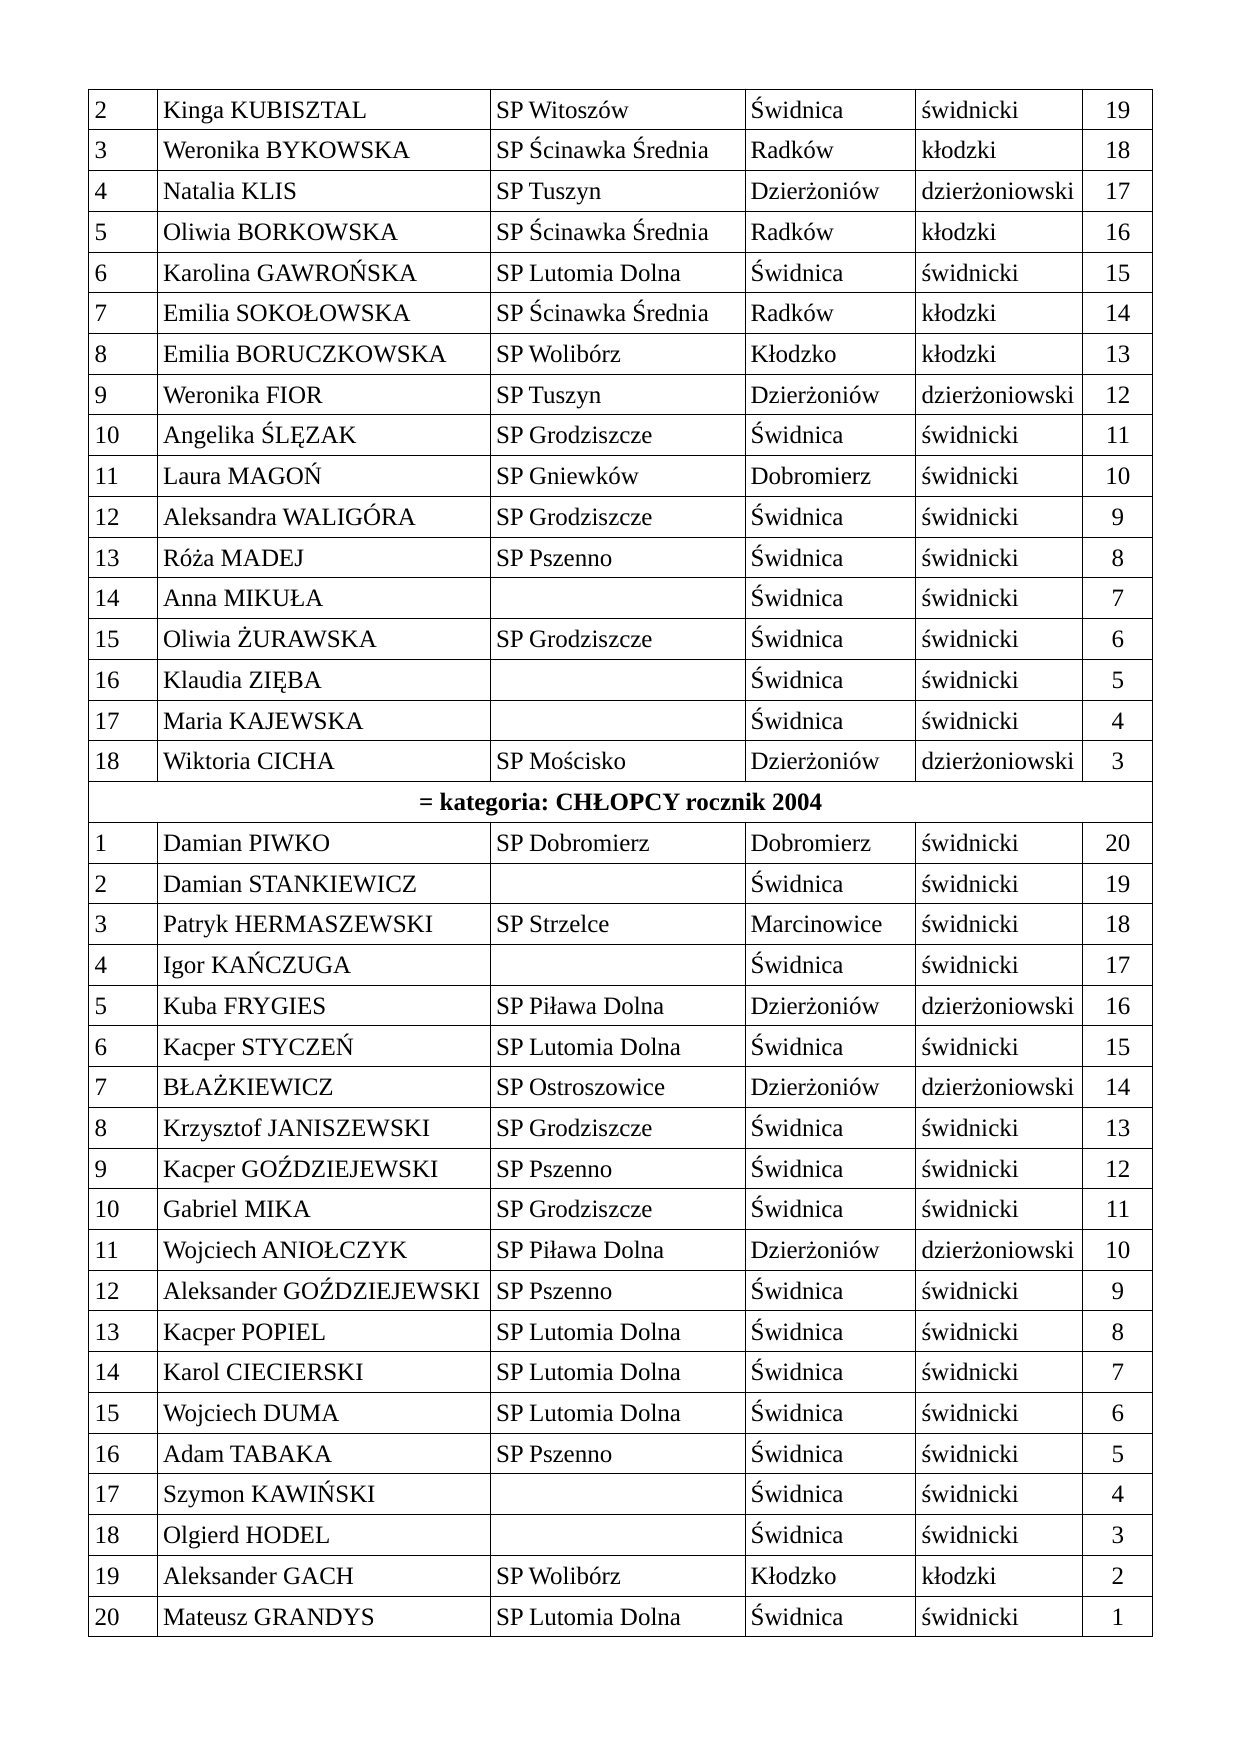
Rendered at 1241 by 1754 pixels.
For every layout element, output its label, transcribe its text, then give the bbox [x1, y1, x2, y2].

table_cell Patryk HERMASZEWSKI [158, 904, 490, 944]
table_cell Róża MADEJ [158, 538, 490, 577]
table_cell 9 [89, 1149, 157, 1188]
table_cell SP Ścinawka Średnia [491, 293, 745, 333]
table_cell Świdnica [746, 945, 915, 984]
table_cell SP Lutomia Dolna [491, 1311, 745, 1351]
table_cell świdnicki [916, 1311, 1082, 1351]
table_cell 14 [1083, 1067, 1152, 1107]
table_cell [491, 701, 745, 740]
table_cell świdnicki [916, 253, 1082, 292]
table_cell 4 [1083, 1474, 1152, 1514]
table_cell kłodzki [916, 293, 1082, 333]
table_cell Oliwia ŻURAWSKA [158, 619, 490, 659]
table_cell 7 [1083, 1352, 1152, 1392]
table_cell 16 [89, 660, 157, 699]
table_cell 3 [89, 904, 157, 944]
table_cell [491, 660, 745, 699]
table_cell Świdnica [746, 1393, 915, 1433]
table_cell 10 [89, 415, 157, 455]
table_cell Krzysztof JANISZEWSKI [158, 1108, 490, 1147]
table_cell 6 [89, 1026, 157, 1066]
table_cell 5 [1083, 660, 1152, 699]
table_cell 4 [1083, 701, 1152, 740]
table_cell 7 [1083, 578, 1152, 618]
table_cell SP Dobromierz [491, 823, 745, 862]
table_cell Dobromierz [746, 456, 915, 496]
table_cell Świdnica [746, 253, 915, 292]
table_cell Laura MAGOŃ [158, 456, 490, 496]
table_cell Anna MIKUŁA [158, 578, 490, 618]
table_cell świdnicki [916, 660, 1082, 699]
table_cell świdnicki [916, 864, 1082, 903]
table_cell Dzierżoniów [746, 171, 915, 211]
table_cell kłodzki [916, 334, 1082, 374]
table_cell Kinga KUBISZTAL [158, 90, 490, 129]
table_cell świdnicki [916, 456, 1082, 496]
table_cell dzierżoniowski [916, 375, 1082, 414]
table_cell 9 [1083, 1271, 1152, 1310]
table_cell Marcinowice [746, 904, 915, 944]
table_cell świdnicki [916, 1271, 1082, 1310]
table_cell Aleksandra WALIGÓRA [158, 497, 490, 537]
table_cell 11 [1083, 1189, 1152, 1229]
table_cell SP Lutomia Dolna [491, 1393, 745, 1433]
table_cell Maria KAJEWSKA [158, 701, 490, 740]
table_cell Igor KAŃCZUGA [158, 945, 490, 984]
table_cell świdnicki [916, 1026, 1082, 1066]
table_cell Oliwia BORKOWSKA [158, 212, 490, 251]
table_cell dzierżoniowski [916, 1067, 1082, 1107]
table_cell Dzierżoniów [746, 1230, 915, 1270]
table_cell 8 [89, 334, 157, 374]
table_cell 15 [1083, 1026, 1152, 1066]
table_cell Kacper POPIEL [158, 1311, 490, 1351]
table_cell 17 [1083, 171, 1152, 211]
table_cell = kategoria: CHŁOPCY rocznik 2004 [89, 782, 1152, 822]
table_cell 13 [89, 538, 157, 577]
table_cell Weronika FIOR [158, 375, 490, 414]
table_cell Świdnica [746, 1271, 915, 1310]
table_cell 15 [89, 1393, 157, 1433]
table_cell 11 [89, 456, 157, 496]
table_cell 2 [89, 90, 157, 129]
table_cell Olgierd HODEL [158, 1515, 490, 1555]
table_cell 19 [1083, 864, 1152, 903]
table_cell Kłodzko [746, 334, 915, 374]
table_cell 17 [89, 1474, 157, 1514]
table_cell 11 [89, 1230, 157, 1270]
table_cell kłodzki [916, 1556, 1082, 1596]
table_cell świdnicki [916, 1189, 1082, 1229]
table_cell SP Piława Dolna [491, 1230, 745, 1270]
table_cell SP Strzelce [491, 904, 745, 944]
table_cell kłodzki [916, 130, 1082, 170]
table_cell 6 [1083, 1393, 1152, 1433]
table_cell Emilia SOKOŁOWSKA [158, 293, 490, 333]
table_cell SP Tuszyn [491, 171, 745, 211]
table_cell 18 [1083, 130, 1152, 170]
table_cell Świdnica [746, 1474, 915, 1514]
table_cell [491, 945, 745, 984]
table_cell Kłodzko [746, 1556, 915, 1596]
table_cell SP Ostroszowice [491, 1067, 745, 1107]
table_cell 1 [89, 823, 157, 862]
table_cell 6 [1083, 619, 1152, 659]
table_cell 12 [89, 497, 157, 537]
table_cell 5 [1083, 1434, 1152, 1473]
table_cell Świdnica [746, 1311, 915, 1351]
table_cell 3 [1083, 741, 1152, 781]
table_cell Świdnica [746, 1149, 915, 1188]
table_cell Wojciech ANIOŁCZYK [158, 1230, 490, 1270]
table_cell SP Pszenno [491, 538, 745, 577]
table_cell 13 [1083, 1108, 1152, 1147]
table_cell dzierżoniowski [916, 741, 1082, 781]
table_cell SP Pszenno [491, 1434, 745, 1473]
table_cell [491, 1515, 745, 1555]
table_cell Damian STANKIEWICZ [158, 864, 490, 903]
table_cell Świdnica [746, 1515, 915, 1555]
table_cell dzierżoniowski [916, 986, 1082, 1025]
table_cell Radków [746, 293, 915, 333]
table_cell 15 [89, 619, 157, 659]
table_cell Świdnica [746, 619, 915, 659]
table_cell Świdnica [746, 1026, 915, 1066]
table_cell Świdnica [746, 415, 915, 455]
table_cell Świdnica [746, 660, 915, 699]
table_cell świdnicki [916, 1434, 1082, 1473]
table_cell 12 [1083, 1149, 1152, 1188]
table_cell 12 [1083, 375, 1152, 414]
table_cell Świdnica [746, 538, 915, 577]
table_cell 7 [89, 293, 157, 333]
table_cell 11 [1083, 415, 1152, 455]
table_cell świdnicki [916, 823, 1082, 862]
table_cell świdnicki [916, 1474, 1082, 1514]
table_cell SP Pszenno [491, 1271, 745, 1310]
table_cell 4 [89, 945, 157, 984]
table_cell SP Gniewków [491, 456, 745, 496]
table_cell SP Lutomia Dolna [491, 1597, 745, 1636]
table_cell 16 [1083, 212, 1152, 251]
table_cell Radków [746, 130, 915, 170]
table_cell Świdnica [746, 1352, 915, 1392]
table_cell świdnicki [916, 578, 1082, 618]
table_cell Świdnica [746, 497, 915, 537]
table_cell świdnicki [916, 701, 1082, 740]
table_cell 15 [1083, 253, 1152, 292]
table_cell świdnicki [916, 945, 1082, 984]
table_cell Weronika BYKOWSKA [158, 130, 490, 170]
table_cell Świdnica [746, 90, 915, 129]
table_cell dzierżoniowski [916, 1230, 1082, 1270]
table_cell 14 [1083, 293, 1152, 333]
table_cell Świdnica [746, 1434, 915, 1473]
table_cell 18 [89, 741, 157, 781]
table_cell SP Pszenno [491, 1149, 745, 1188]
table_cell SP Mościsko [491, 741, 745, 781]
table_cell świdnicki [916, 415, 1082, 455]
table_cell 16 [1083, 986, 1152, 1025]
table_cell Szymon KAWIŃSKI [158, 1474, 490, 1514]
table_cell 12 [89, 1271, 157, 1310]
table_cell 20 [1083, 823, 1152, 862]
table_cell [491, 578, 745, 618]
table_cell Dobromierz [746, 823, 915, 862]
table_cell Natalia KLIS [158, 171, 490, 211]
table_cell SP Lutomia Dolna [491, 253, 745, 292]
table_cell 14 [89, 578, 157, 618]
table_cell SP Ścinawka Średnia [491, 130, 745, 170]
table_cell SP Wolibórz [491, 1556, 745, 1596]
table_cell świdnicki [916, 619, 1082, 659]
table_cell 4 [89, 171, 157, 211]
table_cell 6 [89, 253, 157, 292]
table_cell SP Ścinawka Średnia [491, 212, 745, 251]
table_cell Kacper GOŹDZIEJEWSKI [158, 1149, 490, 1188]
table_cell [491, 1474, 745, 1514]
table_cell Emilia BORUCZKOWSKA [158, 334, 490, 374]
table_cell SP Grodziszcze [491, 497, 745, 537]
table_cell świdnicki [916, 1393, 1082, 1433]
table_cell Mateusz GRANDYS [158, 1597, 490, 1636]
table_cell 13 [89, 1311, 157, 1351]
table_cell Damian PIWKO [158, 823, 490, 862]
table_cell Wiktoria CICHA [158, 741, 490, 781]
table_cell świdnicki [916, 90, 1082, 129]
table_cell świdnicki [916, 1108, 1082, 1147]
table_cell Aleksander GOŹDZIEJEWSKI [158, 1271, 490, 1310]
table_cell 19 [89, 1556, 157, 1596]
table_cell kłodzki [916, 212, 1082, 251]
table_cell 17 [1083, 945, 1152, 984]
table_cell 5 [89, 986, 157, 1025]
table_cell 2 [89, 864, 157, 903]
table_cell 18 [1083, 904, 1152, 944]
table_cell 8 [1083, 538, 1152, 577]
table_cell SP Grodziszcze [491, 415, 745, 455]
table_cell Świdnica [746, 701, 915, 740]
table_cell 9 [1083, 497, 1152, 537]
table_cell Świdnica [746, 864, 915, 903]
table_cell SP Tuszyn [491, 375, 745, 414]
table_cell SP Grodziszcze [491, 619, 745, 659]
table_cell Świdnica [746, 578, 915, 618]
table_cell 18 [89, 1515, 157, 1555]
table_cell Świdnica [746, 1189, 915, 1229]
table_cell świdnicki [916, 497, 1082, 537]
table_cell 7 [89, 1067, 157, 1107]
table_cell SP Witoszów [491, 90, 745, 129]
table_cell Aleksander GACH [158, 1556, 490, 1596]
table_cell Angelika ŚLĘZAK [158, 415, 490, 455]
table_cell 3 [89, 130, 157, 170]
table_cell Świdnica [746, 1108, 915, 1147]
table_cell 3 [1083, 1515, 1152, 1555]
table_cell świdnicki [916, 538, 1082, 577]
table_cell Klaudia ZIĘBA [158, 660, 490, 699]
table_cell 9 [89, 375, 157, 414]
table_cell Wojciech DUMA [158, 1393, 490, 1433]
table_cell 10 [1083, 1230, 1152, 1270]
table_cell Dzierżoniów [746, 741, 915, 781]
table_cell 14 [89, 1352, 157, 1392]
table_cell Kuba FRYGIES [158, 986, 490, 1025]
table_cell SP Lutomia Dolna [491, 1026, 745, 1066]
table_cell BŁAŻKIEWICZ [158, 1067, 490, 1107]
table_cell 17 [89, 701, 157, 740]
table_cell 8 [89, 1108, 157, 1147]
table_cell [491, 864, 745, 903]
table_cell SP Grodziszcze [491, 1108, 745, 1147]
table_cell 19 [1083, 90, 1152, 129]
table_cell świdnicki [916, 1352, 1082, 1392]
table_cell świdnicki [916, 904, 1082, 944]
table_cell świdnicki [916, 1597, 1082, 1636]
table_cell Dzierżoniów [746, 986, 915, 1025]
table_cell Radków [746, 212, 915, 251]
table_cell świdnicki [916, 1515, 1082, 1555]
table_cell Karolina GAWROŃSKA [158, 253, 490, 292]
table_cell świdnicki [916, 1149, 1082, 1188]
table_cell 10 [1083, 456, 1152, 496]
table_cell Dzierżoniów [746, 1067, 915, 1107]
table_cell 1 [1083, 1597, 1152, 1636]
table_cell Gabriel MIKA [158, 1189, 490, 1229]
table_cell 16 [89, 1434, 157, 1473]
table_cell SP Piława Dolna [491, 986, 745, 1025]
table_cell Adam TABAKA [158, 1434, 490, 1473]
table_cell 13 [1083, 334, 1152, 374]
table_cell Świdnica [746, 1597, 915, 1636]
table_cell 5 [89, 212, 157, 251]
table_cell dzierżoniowski [916, 171, 1082, 211]
table_cell SP Grodziszcze [491, 1189, 745, 1229]
table_cell Dzierżoniów [746, 375, 915, 414]
table_cell Karol CIECIERSKI [158, 1352, 490, 1392]
table_cell 2 [1083, 1556, 1152, 1596]
table_cell SP Wolibórz [491, 334, 745, 374]
table_cell 8 [1083, 1311, 1152, 1351]
table_cell 20 [89, 1597, 157, 1636]
table_cell 10 [89, 1189, 157, 1229]
table_cell SP Lutomia Dolna [491, 1352, 745, 1392]
table_cell Kacper STYCZEŃ [158, 1026, 490, 1066]
